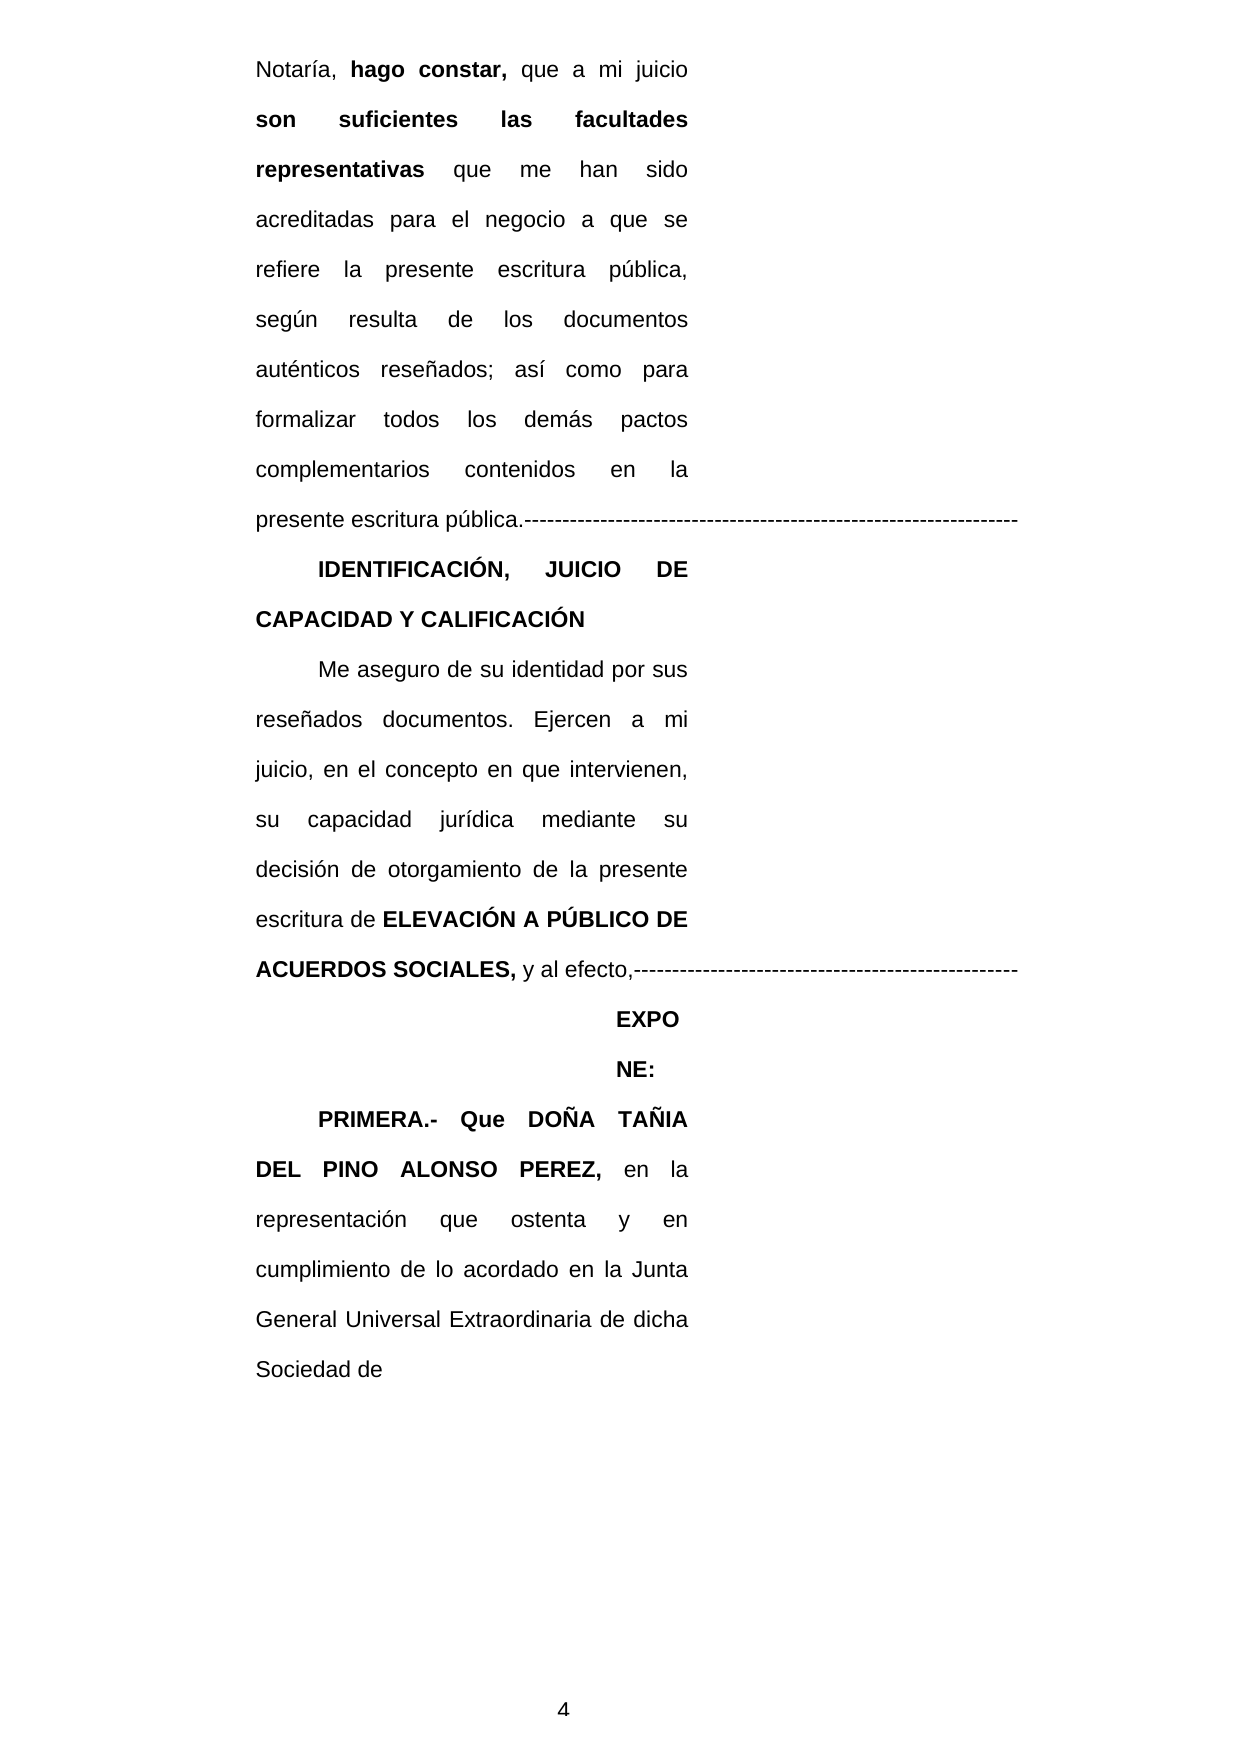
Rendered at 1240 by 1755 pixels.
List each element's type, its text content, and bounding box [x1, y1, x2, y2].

text Me aseguro de su identidad por sus reseñados documentos. Ejercen a mi juicio, en el concepto en que intervienen, su capacidad jurídica mediante su decisión de otorgamiento de la presente escritura de ELEVACIÓN A PÚBLICO DE ACUERDOS SOCIALES, y al efecto, [255, 656, 688, 983]
text EXPONE: [616, 1006, 688, 1083]
text PRIMERA.- Que DOÑA TAÑIA DEL PINO ALONSO PEREZ, en la representación que ostenta y en cumplimiento de lo acordado en la Junta General Universal Extraordinaria de dicha Sociedad de [255, 1106, 688, 1383]
text IDENTIFICACIÓN, JUICIO DE CAPACIDAD Y CALIFICACIÓN [255, 556, 688, 633]
text De conformidad con lo dispuesto por el artículo 98.1 de la Ley 24/2001, de 27 de Diciembre, de medidas fiscales, administrativas y del orden social yo, la Notaría, hago constar, que a mi juicio son suficientes las facultades representativas que me han sido acreditadas para el negocio a que se refiere la presente escritura pública, según resulta de los documentos auténticos reseñados; así como para formalizar todos los demás pactos complementarios contenidos en la presente escritura pública. [255, 56, 688, 533]
